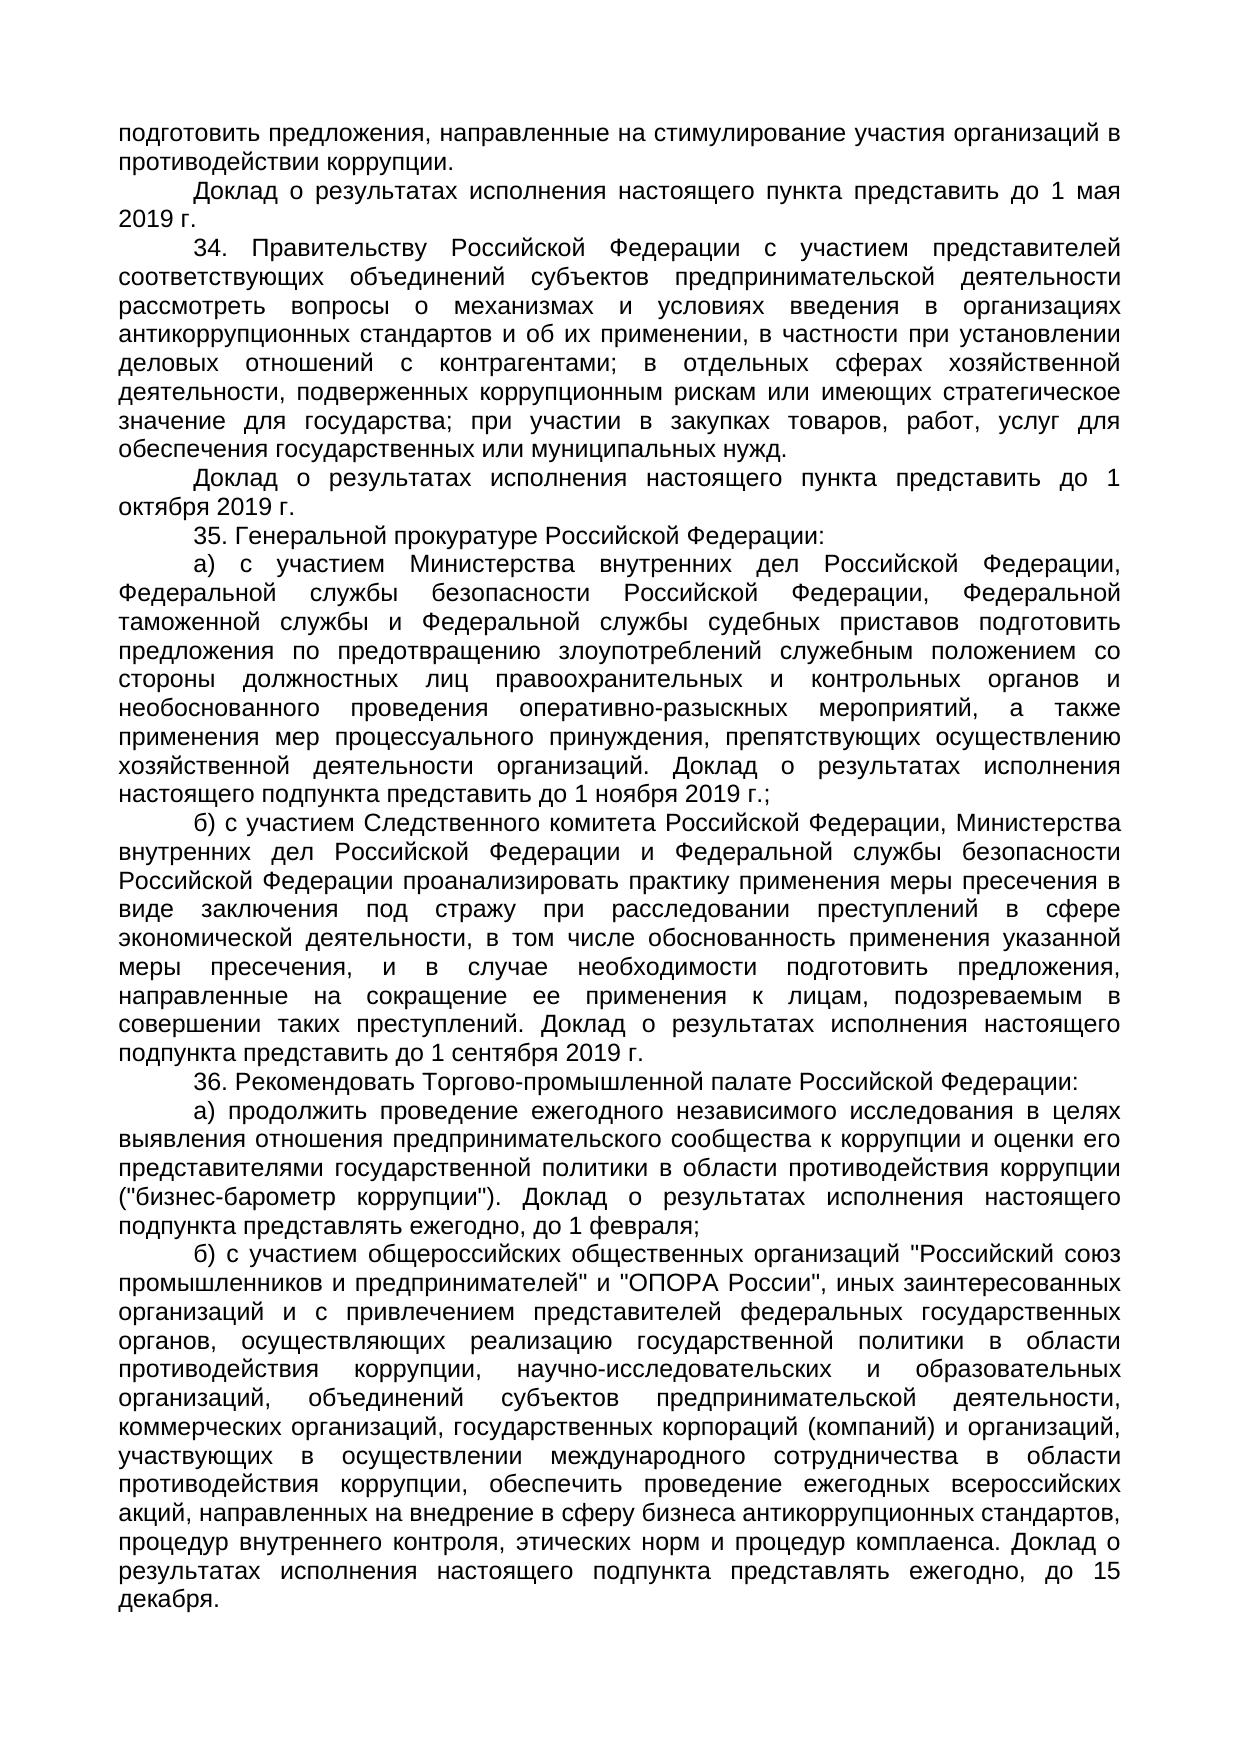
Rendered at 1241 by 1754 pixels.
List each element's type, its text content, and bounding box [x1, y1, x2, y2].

text Доклад о результатах исполнения настоящего пункта представить до 1 октября 2019 г. [118, 463, 1122, 521]
text 35. Генеральной прокуратуре Российской Федерации: [118, 521, 1122, 549]
text б) с участием общероссийских общественных организаций "Российский союз промышленников и предпринимателей" и "ОПОРА России", иных заинтересованных организаций и с привлечением представителей федеральных государственных органов, осуществляющих реализацию государственной политики в области противодействия коррупции, научно-исследовательских и образовательных организаций, объединений субъектов предпринимательской деятельности, коммерческих организаций, государственных корпораций (компаний) и организаций, участвующих в осуществлении международного сотрудничества в области противодействия коррупции, обеспечить проведение ежегодных всероссийских акций, направленных на внедрение в сферу бизнеса антикоррупционных стандартов, процедур внутреннего контроля, этических норм и процедур комплаенса. Доклад о результатах исполнения настоящего подпункта представлять ежегодно, до 15 декабря. [118, 1239, 1122, 1613]
text б) с участием Следственного комитета Российской Федерации, Министерства внутренних дел Российской Федерации и Федеральной службы безопасности Российской Федерации проанализировать практику применения меры пресечения в виде заключения под стражу при расследовании преступлений в сфере экономической деятельности, в том числе обоснованность применения указанной меры пресечения, и в случае необходимости подготовить предложения, направленные на сокращение ее применения к лицам, подозреваемым в совершении таких преступлений. Доклад о результатах исполнения настоящего подпункта представить до 1 сентября 2019 г. [118, 808, 1122, 1067]
text подготовить предложения, направленные на стимулирование участия организаций в противодействии коррупции. [118, 118, 1122, 176]
text Доклад о результатах исполнения настоящего пункта представить до 1 мая 2019 г. [118, 176, 1122, 233]
text 36. Рекомендовать Торгово-промышленной палате Российской Федерации: [118, 1067, 1122, 1096]
text а) продолжить проведение ежегодного независимого исследования в целях выявления отношения предпринимательского сообщества к коррупции и оценки его представителями государственной политики в области противодействия коррупции ("бизнес-барометр коррупции"). Доклад о результатах исполнения настоящего подпункта представлять ежегодно, до 1 февраля; [118, 1096, 1122, 1239]
text а) с участием Министерства внутренних дел Российской Федерации, Федеральной службы безопасности Российской Федерации, Федеральной таможенной службы и Федеральной службы судебных приставов подготовить предложения по предотвращению злоупотреблений служебным положением со стороны должностных лиц правоохранительных и контрольных органов и необоснованного проведения оперативно-разыскных мероприятий, а также применения мер процессуального принуждения, препятствующих осуществлению хозяйственной деятельности организаций. Доклад о результатах исполнения настоящего подпункта представить до 1 ноября 2019 г.; [118, 549, 1122, 808]
text 34. Правительству Российской Федерации с участием представителей соответствующих объединений субъектов предпринимательской деятельности рассмотреть вопросы о механизмах и условиях введения в организациях антикоррупционных стандартов и об их применении, в частности при установлении деловых отношений с контрагентами; в отдельных сферах хозяйственной деятельности, подверженных коррупционным рискам или имеющих стратегическое значение для государства; при участии в закупках товаров, работ, услуг для обеспечения государственных или муниципальных нужд. [118, 233, 1122, 463]
